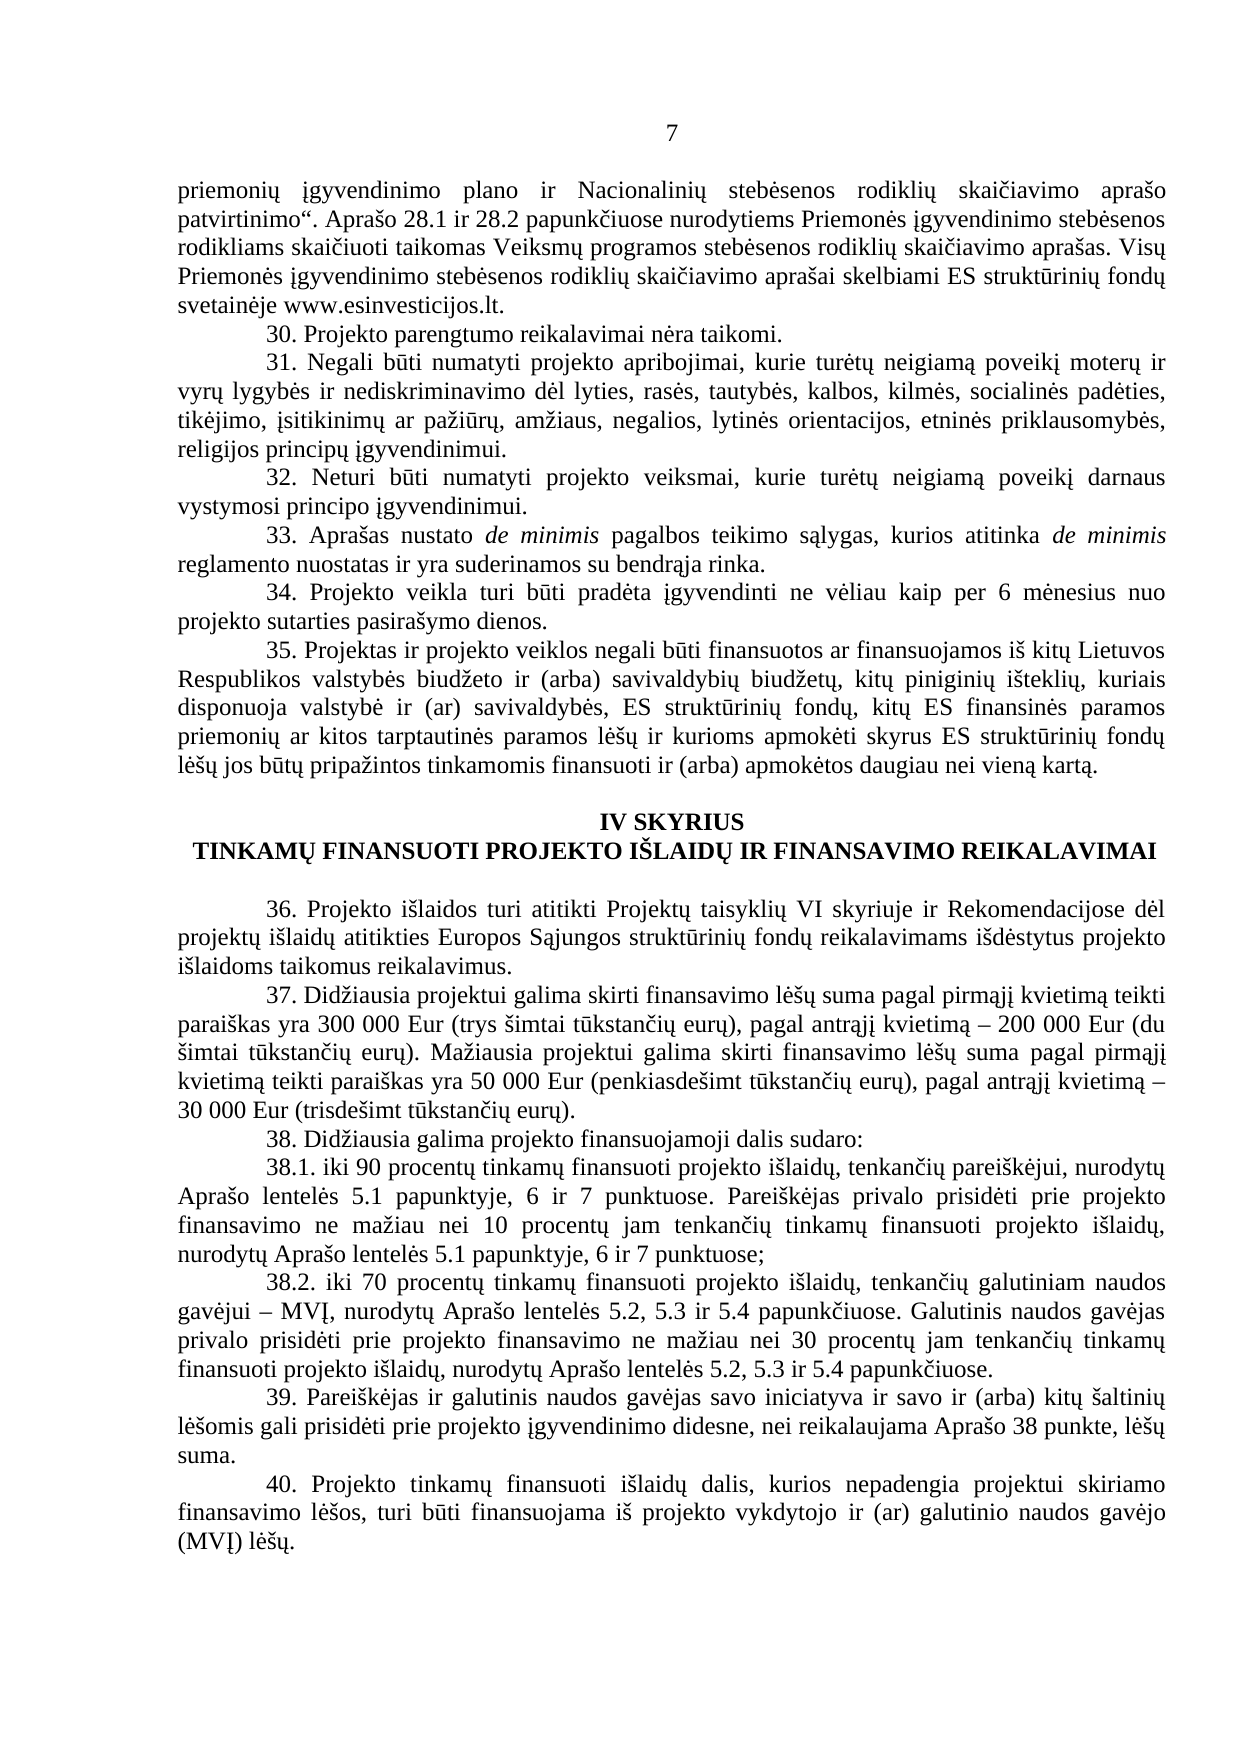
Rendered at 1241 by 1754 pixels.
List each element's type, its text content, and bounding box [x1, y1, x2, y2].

text 32. Neturi būti numatyti projekto veiksmai, kurie turėtų neigiamą poveikį darnaus vystymosi principo įgyvendinimui. [177, 462, 1167, 520]
text 37. Didžiausia projektui galima skirti finansavimo lėšų suma pagal pirmąjį kvietimą teikti paraiškas yra 300 000 Eur (trys šimtai tūkstančių eurų), pagal antrąjį kvietimą – 200 000 Eur (du šimtai tūkstančių eurų). Mažiausia projektui galima skirti finansavimo lėšų suma pagal pirmąjį kvietimą teikti paraiškas yra 50 000 Eur (penkiasdešimt tūkstančių eurų), pagal antrąjį kvietimą – 30 000 Eur (trisdešimt tūkstančių eurų). [177, 980, 1167, 1124]
text 36. Projekto išlaidos turi atitikti Projektų taisyklių VI skyriuje ir Rekomendacijose dėl projektų išlaidų atitikties Europos Sąjungos struktūrinių fondų reikalavimams išdėstytus projekto išlaidoms taikomus reikalavimus. [177, 894, 1167, 980]
text priemonių įgyvendinimo plano ir Nacionalinių stebėsenos rodiklių skaičiavimo aprašo patvirtinimo“. Aprašo 28.1 ir 28.2 papunkčiuose nurodytiems Priemonės įgyvendinimo stebėsenos rodikliams skaičiuoti taikomas Veiksmų programos stebėsenos rodiklių skaičiavimo aprašas. Visų Priemonės įgyvendinimo stebėsenos rodiklių skaičiavimo aprašai skelbiami ES struktūrinių fondų svetainėje www.esinvesticijos.lt. [177, 175, 1167, 319]
text 35. Projektas ir projekto veiklos negali būti finansuotos ar finansuojamos iš kitų Lietuvos Respublikos valstybės biudžeto ir (arba) savivaldybių biudžetų, kitų piniginių išteklių, kuriais disponuoja valstybė ir (ar) savivaldybės, ES struktūrinių fondų, kitų ES finansinės paramos priemonių ar kitos tarptautinės paramos lėšų ir kurioms apmokėti skyrus ES struktūrinių fondų lėšų jos būtų pripažintos tinkamomis finansuoti ir (arba) apmokėtos daugiau nei vieną kartą. [177, 635, 1167, 779]
text IV SKYRIUS [177, 807, 1167, 836]
text 34. Projekto veikla turi būti pradėta įgyvendinti ne vėliau kaip per 6 mėnesius nuo projekto sutarties pasirašymo dienos. [177, 577, 1167, 635]
text 31. Negali būti numatyti projekto apribojimai, kurie turėtų neigiamą poveikį moterų ir vyrų lygybės ir nediskriminavimo dėl lyties, rasės, tautybės, kalbos, kilmės, socialinės padėties, tikėjimo, įsitikinimų ar pažiūrų, amžiaus, negalios, lytinės orientacijos, etninės priklausomybės, religijos principų įgyvendinimui. [177, 347, 1167, 462]
text 38.1. iki 90 procentų tinkamų finansuoti projekto išlaidų, tenkančių pareiškėjui, nurodytų Aprašo lentelės 5.1 papunktyje, 6 ir 7 punktuose. Pareiškėjas privalo prisidėti prie projekto finansavimo ne mažiau nei 10 procentų jam tenkančių tinkamų finansuoti projekto išlaidų, nurodytų Aprašo lentelės 5.1 papunktyje, 6 ir 7 punktuose; [177, 1152, 1167, 1267]
text TINKAMŲ FINANSUOTI PROJEKTO IŠLAIDŲ IR FINANSAVIMO REIKALAVIMAI [177, 836, 1167, 865]
text 38. Didžiausia galima projekto finansuojamoji dalis sudaro: [177, 1124, 1167, 1152]
text 33. Aprašas nustato de minimis pagalbos teikimo sąlygas, kurios atitinka de minimis reglamento nuostatas ir yra suderinamos su bendrąja rinka. [177, 520, 1167, 577]
text 39. Pareiškėjas ir galutinis naudos gavėjas savo iniciatyva ir savo ir (arba) kitų šaltinių lėšomis gali prisidėti prie projekto įgyvendinimo didesne, nei reikalaujama Aprašo 38 punkte, lėšų suma. [177, 1382, 1167, 1469]
text 38.2. iki 70 procentų tinkamų finansuoti projekto išlaidų, tenkančių galutiniam naudos gavėjui – MVĮ, nurodytų Aprašo lentelės 5.2, 5.3 ir 5.4 papunkčiuose. Galutinis naudos gavėjas privalo prisidėti prie projekto finansavimo ne mažiau nei 30 procentų jam tenkančių tinkamų finansuoti projekto išlaidų, nurodytų Aprašo lentelės 5.2, 5.3 ir 5.4 papunkčiuose. [177, 1267, 1167, 1382]
text 30. Projekto parengtumo reikalavimai nėra taikomi. [177, 319, 1167, 347]
text 40. Projekto tinkamų finansuoti išlaidų dalis, kurios nepadengia projektui skiriamo finansavimo lėšos, turi būti finansuojama iš projekto vykdytojo ir (ar) galutinio naudos gavėjo (MVĮ) lėšų. [177, 1469, 1167, 1555]
